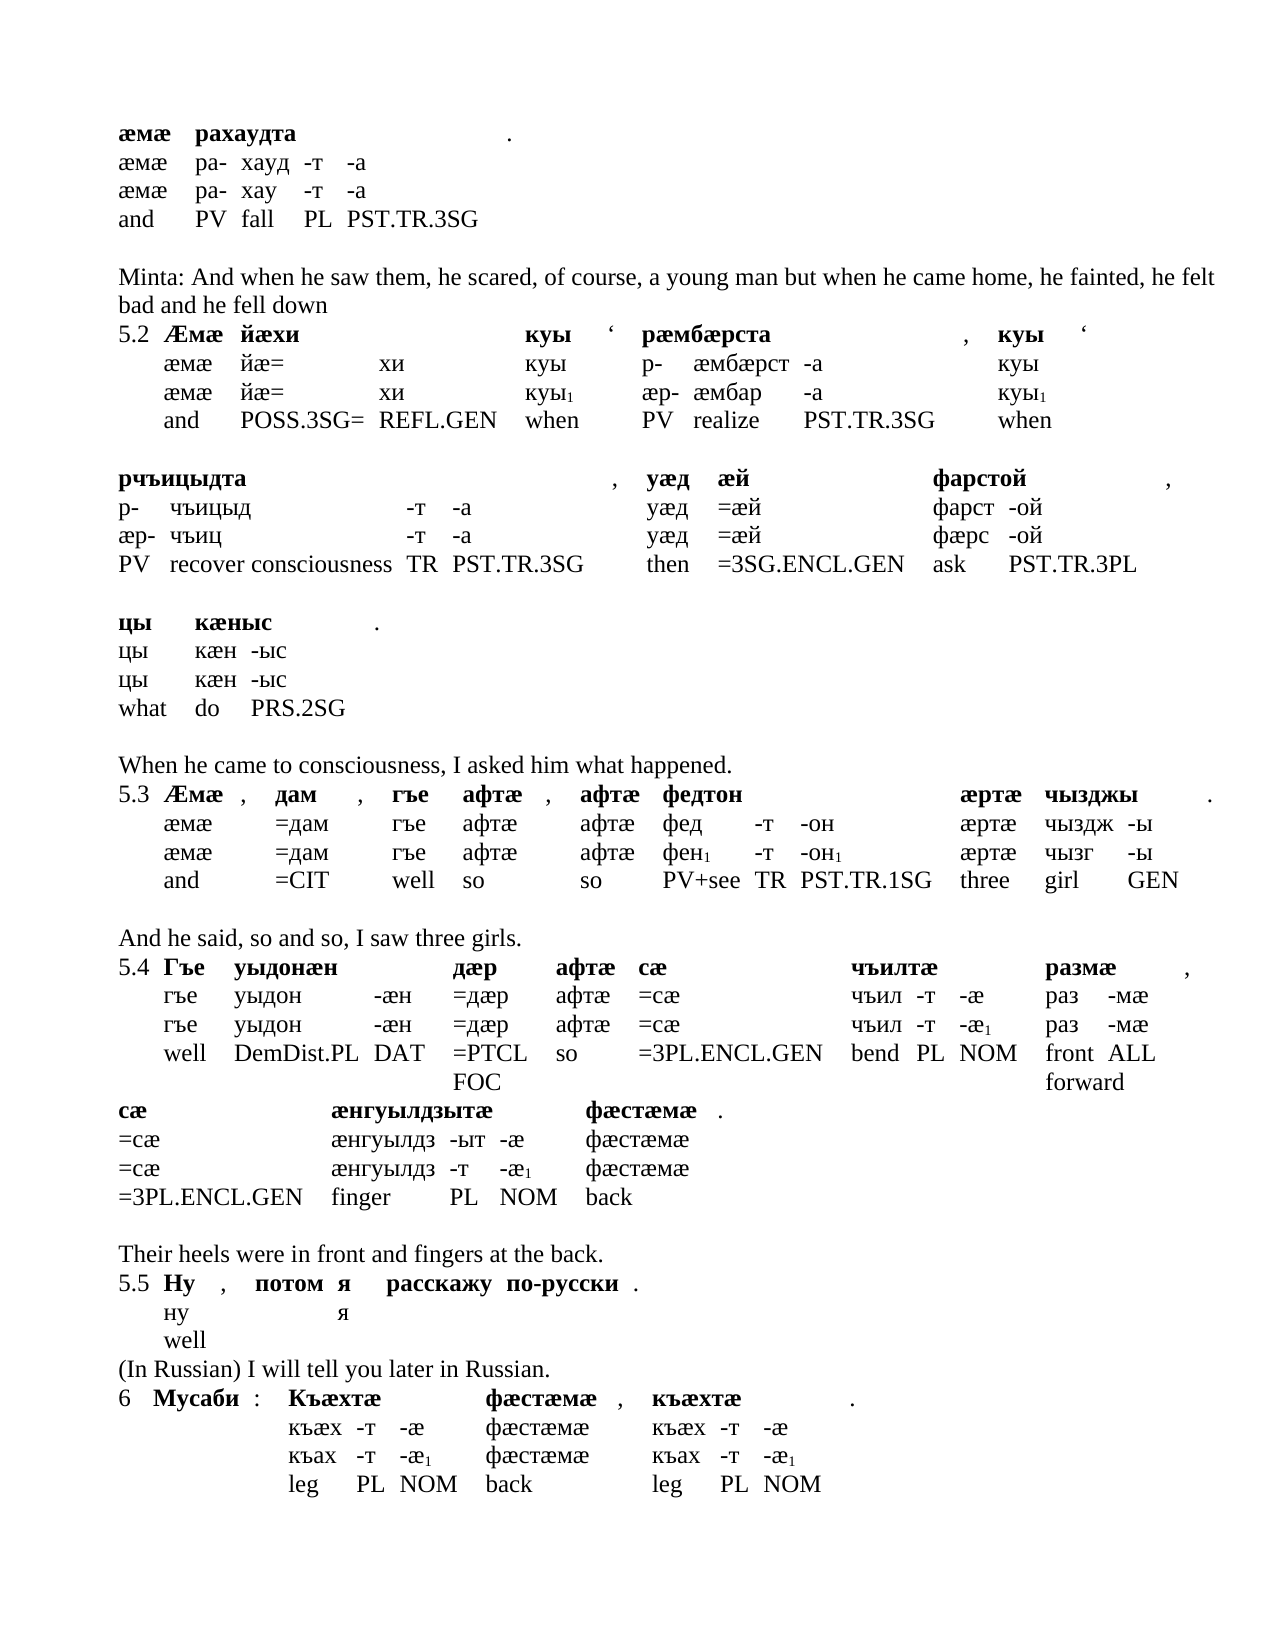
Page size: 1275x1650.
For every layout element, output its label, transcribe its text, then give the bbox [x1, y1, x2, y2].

text ну [163, 1297, 189, 1326]
text куы [525, 348, 579, 377]
text размæ [1045, 952, 1170, 981]
text =дæр [453, 1009, 528, 1038]
text =æй [717, 492, 905, 521]
text сæ [118, 1096, 317, 1124]
text ‘ [1079, 319, 1101, 348]
text Ну [163, 1268, 206, 1297]
text -æ [959, 981, 1017, 1009]
text потом [255, 1268, 324, 1297]
text . [373, 607, 394, 636]
text forward [1045, 1067, 1170, 1096]
text кæныс [194, 607, 360, 636]
text уæд [646, 463, 703, 492]
text =дæр [453, 981, 528, 1009]
text рæмбæрста [642, 319, 949, 348]
text PL [449, 1182, 486, 1211]
text æртæ [960, 837, 1017, 866]
text PL [303, 204, 333, 233]
text When he came to consciousness, I asked him what happened. [118, 751, 1249, 779]
text къах [652, 1441, 706, 1469]
text æр- [118, 521, 156, 549]
text what [118, 693, 167, 722]
text -ы [1127, 808, 1179, 837]
text хи [378, 377, 497, 406]
text къах [288, 1441, 342, 1469]
text -а [347, 147, 479, 176]
text фæстæмæ [485, 1412, 589, 1441]
text -ы [1127, 837, 1179, 866]
text -æ1 [399, 1441, 458, 1469]
text TR [406, 549, 438, 578]
text æнгуылдз [331, 1153, 436, 1182]
text , [617, 1383, 638, 1412]
text расскажу [386, 1268, 492, 1297]
text -æ [499, 1124, 558, 1153]
text -а [803, 348, 935, 377]
text Their heels were in front and fingers at the back. [118, 1239, 1249, 1268]
text афтæ [580, 779, 649, 808]
text дам [275, 779, 343, 808]
text PV [118, 549, 156, 578]
text хауд [241, 147, 290, 176]
text =сæ [118, 1124, 303, 1153]
text уыдон [234, 981, 360, 1009]
text (In Russian) I will tell you later in Russian. [118, 1354, 1249, 1383]
text сæ [638, 952, 837, 981]
text цы [118, 607, 181, 636]
text чъицыд [169, 492, 392, 521]
text , [1165, 463, 1186, 492]
text гъе [392, 808, 435, 837]
text фед [662, 808, 741, 837]
text -æ [399, 1412, 458, 1441]
text and [163, 866, 212, 894]
text афтæ [462, 808, 517, 837]
text DAT [373, 1038, 425, 1067]
text æмæ [118, 118, 181, 147]
text -т [754, 808, 786, 837]
text realize [693, 406, 789, 434]
text æмбар [693, 377, 789, 406]
text three [960, 866, 1017, 894]
text do [194, 693, 237, 722]
text фæстæмæ [485, 1383, 603, 1412]
text р- [118, 492, 156, 521]
text PST.TR.3SG [452, 549, 584, 578]
text -т [303, 147, 333, 176]
text =3PL.ENCL.GEN [118, 1182, 303, 1211]
text куы1 [998, 377, 1052, 406]
text -ой [1008, 492, 1138, 521]
text REFL.GEN [378, 406, 497, 434]
text PL [720, 1469, 749, 1498]
text цы [118, 636, 167, 664]
text æртæ [960, 779, 1031, 808]
text -æ [763, 1412, 821, 1441]
text well [163, 1038, 206, 1067]
text front [1045, 1038, 1094, 1067]
text so [580, 866, 635, 894]
text -æ1 [763, 1441, 821, 1469]
text уыдон [234, 1009, 360, 1038]
text Мусаби [153, 1383, 239, 1412]
text NOM [399, 1469, 458, 1498]
text по-русски [506, 1268, 619, 1297]
text уæд [646, 492, 689, 521]
text leg [288, 1469, 342, 1498]
text куы1 [525, 377, 579, 406]
text GEN [1127, 866, 1179, 894]
text PV+see [662, 866, 741, 894]
text Æмæ [163, 779, 226, 808]
text so [462, 866, 517, 894]
text PV [642, 406, 679, 434]
text æмæ [118, 147, 167, 176]
text чъиц [169, 521, 392, 549]
text -т [356, 1441, 386, 1469]
text я [337, 1268, 372, 1297]
text leg [652, 1469, 706, 1498]
text къæх [288, 1412, 342, 1441]
text POSS.3SG= [240, 406, 365, 434]
text =3PL.ENCL.GEN [638, 1038, 823, 1067]
text -т [356, 1412, 386, 1441]
text ALL [1108, 1038, 1156, 1067]
text PST.TR.3PL [1008, 549, 1138, 578]
text 5.4 [118, 952, 149, 981]
text well [392, 866, 435, 894]
text -т [916, 981, 945, 1009]
text гъе [163, 981, 206, 1009]
text цы [118, 664, 167, 693]
text -он [800, 808, 932, 837]
text æмæ [163, 808, 212, 837]
text -ыс [251, 636, 346, 664]
text . [849, 1383, 870, 1412]
text кæн [194, 664, 237, 693]
text recover consciousness [169, 549, 392, 578]
text ра- [195, 147, 227, 176]
text PST.TR.1SG [800, 866, 932, 894]
text æмбæрст [693, 348, 789, 377]
text -т [406, 521, 438, 549]
text афтæ [462, 837, 517, 866]
text раз [1045, 981, 1094, 1009]
text =дам [275, 808, 329, 837]
text , [545, 779, 566, 808]
text къæх [652, 1412, 706, 1441]
text . [633, 1268, 654, 1297]
text , [963, 319, 984, 348]
text йæхи [240, 319, 511, 348]
text 5.3 [118, 779, 149, 808]
text æнгуылдзытæ [331, 1096, 572, 1124]
text -мæ [1108, 981, 1156, 1009]
text кæн [194, 636, 237, 664]
text -а [347, 176, 479, 204]
text FOC [453, 1067, 542, 1096]
text -мæ [1108, 1009, 1156, 1038]
text ask [933, 549, 994, 578]
text NOM [763, 1469, 821, 1498]
text фæрс [933, 521, 994, 549]
text рахаудта [195, 118, 492, 147]
text PST.TR.3SG [803, 406, 935, 434]
text йæ= [240, 377, 365, 406]
text . [717, 1096, 738, 1124]
text -æн [373, 1009, 425, 1038]
text чъил [851, 1009, 902, 1038]
text æмæ [118, 176, 167, 204]
text -ыт [449, 1124, 486, 1153]
text , [240, 779, 261, 808]
text фарстой [933, 463, 1151, 492]
text куы [525, 319, 593, 348]
text so [556, 1038, 611, 1067]
text гъе [392, 837, 435, 866]
text фæстæмæ [585, 1124, 689, 1153]
text Æмæ [163, 319, 226, 348]
text федтон [662, 779, 946, 808]
text -т [916, 1009, 945, 1038]
text , [1184, 952, 1205, 981]
text -т [720, 1441, 749, 1469]
text -т [303, 176, 333, 204]
text -а [452, 492, 584, 521]
text : [253, 1383, 274, 1412]
text DemDist.PL [234, 1038, 360, 1067]
text -т [720, 1412, 749, 1441]
text йæ= [240, 348, 365, 377]
text NOM [959, 1038, 1017, 1067]
text куы [998, 319, 1066, 348]
text ‘ [607, 319, 628, 348]
text -а [452, 521, 584, 549]
text =сæ [118, 1153, 303, 1182]
text well [163, 1326, 206, 1354]
text =3SG.ENCL.GEN [717, 549, 905, 578]
text фен1 [662, 837, 741, 866]
text æй [717, 463, 919, 492]
text 6 [118, 1383, 139, 1412]
text Minta: And when he saw them, he scared, of course, a young man but when he came home, he fainted, he felt bad and he fell down [118, 262, 1249, 319]
text PV [195, 204, 227, 233]
text фарст [933, 492, 994, 521]
text when [525, 406, 579, 434]
text then [646, 549, 689, 578]
text рчъицыдта [118, 463, 598, 492]
text -т [406, 492, 438, 521]
text bend [851, 1038, 902, 1067]
text . [506, 118, 527, 147]
text æнгуылдз [331, 1124, 436, 1153]
text finger [331, 1182, 436, 1211]
text PL [356, 1469, 386, 1498]
text -æ1 [499, 1153, 558, 1182]
text уыдонæн [234, 952, 439, 981]
text чызджы [1044, 779, 1193, 808]
text фæстæмæ [485, 1441, 589, 1469]
text æр- [642, 377, 679, 406]
text back [485, 1469, 589, 1498]
text And he said, so and so, I saw three girls. [118, 923, 1249, 952]
text . [1207, 779, 1228, 808]
text чъил [851, 981, 902, 1009]
text афтæ [556, 1009, 611, 1038]
text раз [1045, 1009, 1094, 1038]
text чыздж [1044, 808, 1114, 837]
text афтæ [580, 837, 635, 866]
text уæд [646, 521, 689, 549]
text къæхтæ [652, 1383, 835, 1412]
text -æн [373, 981, 425, 1009]
text афтæ [580, 808, 635, 837]
text -он1 [800, 837, 932, 866]
text куы [998, 348, 1052, 377]
text афтæ [556, 952, 624, 981]
text PL [916, 1038, 945, 1067]
text æмæ [163, 837, 212, 866]
text -а [803, 377, 935, 406]
text and [118, 204, 167, 233]
text ра- [195, 176, 227, 204]
text and [163, 406, 212, 434]
text афтæ [556, 981, 611, 1009]
text when [998, 406, 1052, 434]
text , [612, 463, 633, 492]
text , [357, 779, 378, 808]
text чъилтæ [851, 952, 1031, 981]
text -æ1 [959, 1009, 1017, 1038]
text =CIT [275, 866, 329, 894]
text PST.TR.3SG [347, 204, 479, 233]
text PRS.2SG [251, 693, 346, 722]
text -ыс [251, 664, 346, 693]
text р- [642, 348, 679, 377]
text =дам [275, 837, 329, 866]
text -т [449, 1153, 486, 1182]
text , [220, 1268, 241, 1297]
text æмæ [163, 348, 212, 377]
text Къæхтæ [288, 1383, 472, 1412]
text æртæ [960, 808, 1017, 837]
text =сæ [638, 981, 823, 1009]
text фæстæмæ [585, 1096, 703, 1124]
text fall [241, 204, 290, 233]
text 5.2 [118, 319, 149, 348]
text хау [241, 176, 290, 204]
text TR [754, 866, 786, 894]
text =PTCL [453, 1038, 528, 1067]
text 5.5 [118, 1268, 149, 1297]
text чызг [1044, 837, 1114, 866]
text гъе [392, 779, 449, 808]
text Гъе [163, 952, 220, 981]
text афтæ [462, 779, 531, 808]
text фæстæмæ [585, 1153, 689, 1182]
text -ой [1008, 521, 1138, 549]
text NOM [499, 1182, 558, 1211]
text я [337, 1297, 358, 1326]
text =æй [717, 521, 905, 549]
text back [585, 1182, 689, 1211]
text гъе [163, 1009, 206, 1038]
text =сæ [638, 1009, 823, 1038]
text girl [1044, 866, 1114, 894]
text дæр [453, 952, 542, 981]
text хи [378, 348, 497, 377]
text -т [754, 837, 786, 866]
text æмæ [163, 377, 212, 406]
